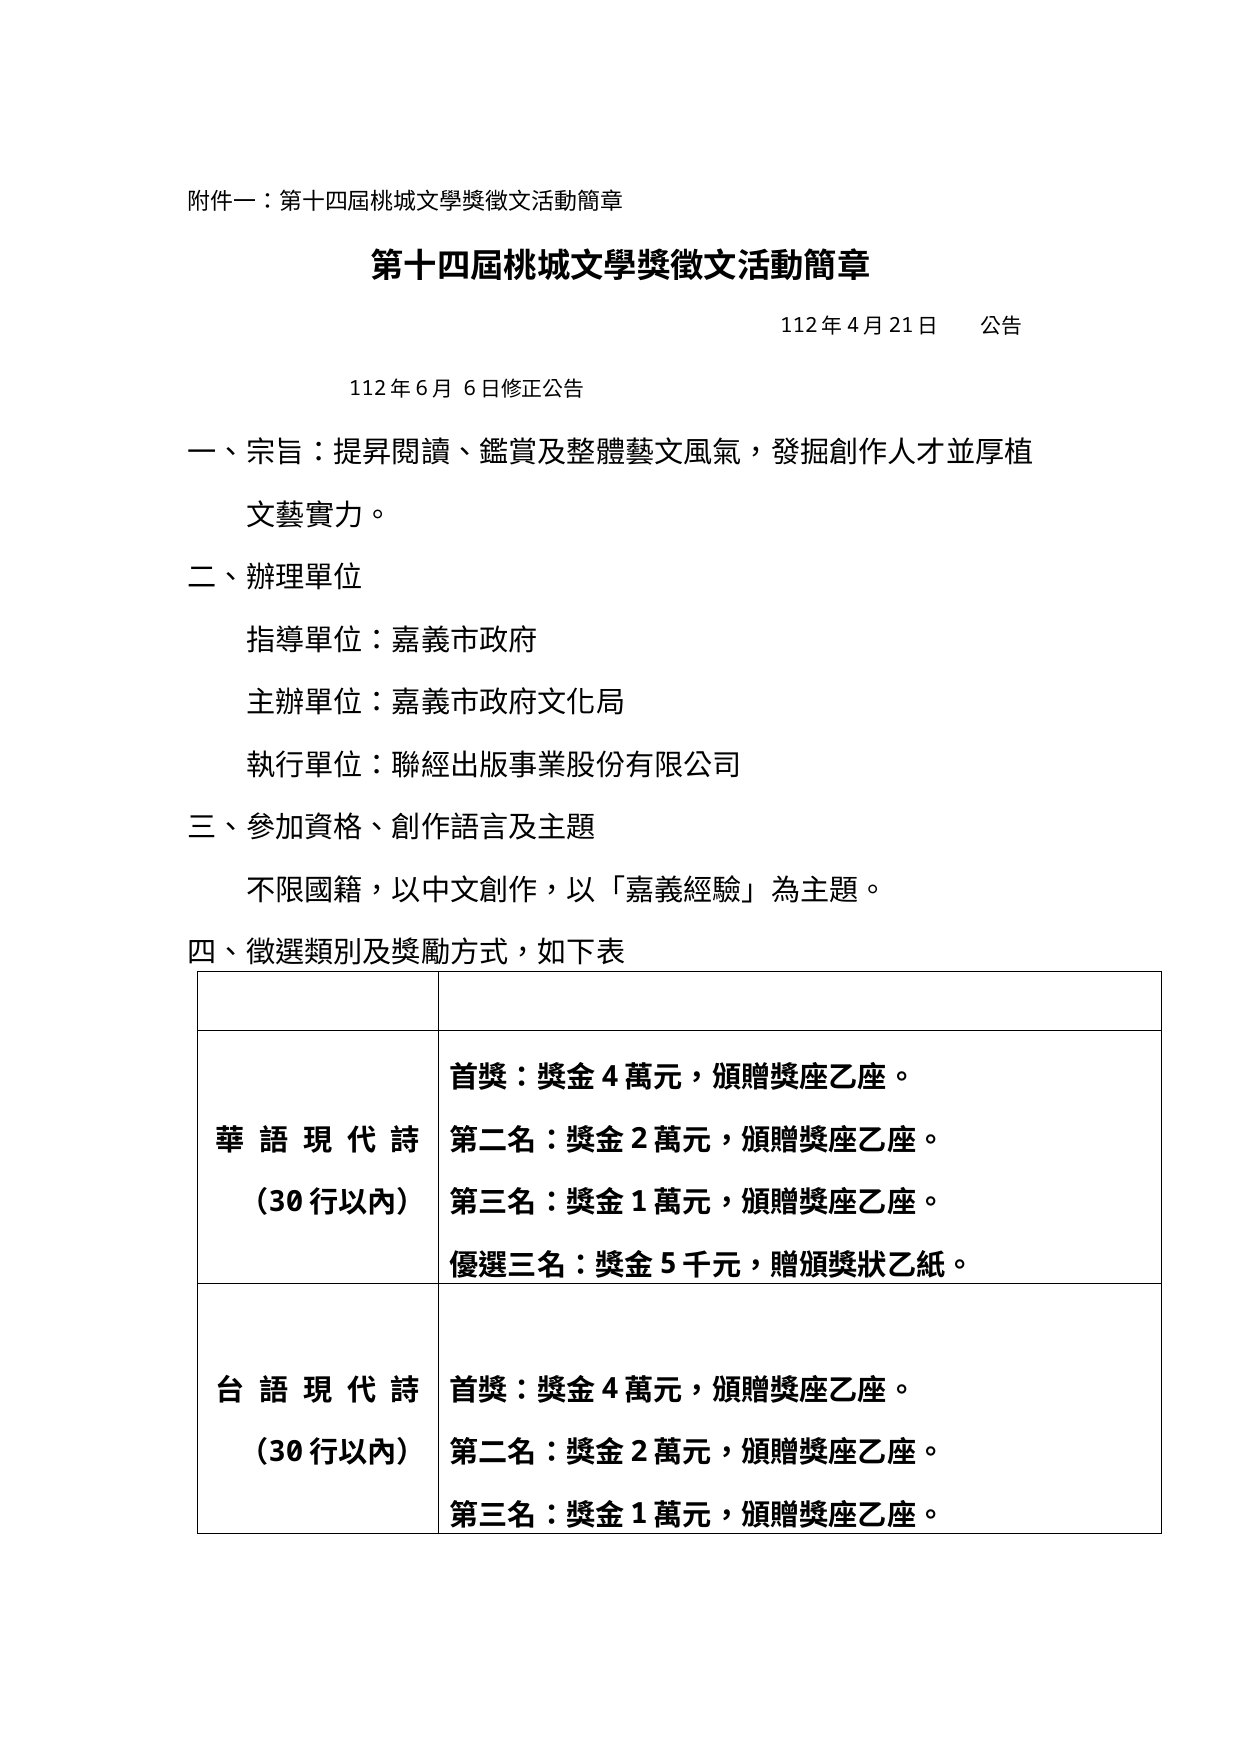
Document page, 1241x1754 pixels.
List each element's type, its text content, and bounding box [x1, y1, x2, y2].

table_cell 台 語 現 代 詩（30行以內） [198, 1284, 438, 1533]
text 二、辦理單位 [187, 533, 1053, 596]
text 四、徵選類別及獎勵方式，如下表 [187, 908, 1053, 971]
text 112年6月 6日修正公告 [187, 346, 1053, 408]
table_header 文 類 [198, 972, 438, 1030]
text 執行單位：聯經出版事業股份有限公司 [187, 721, 1053, 783]
table_header 獎勵方式 [439, 972, 1161, 1030]
text 主辦單位：嘉義市政府文化局 [187, 658, 1053, 721]
text 三、參加資格、創作語言及主題 [187, 783, 1053, 846]
text 一、宗旨：提昇閱讀、鑑賞及整體藝文風氣，發掘創作人才並厚植文藝實力。 [187, 408, 1053, 533]
text 第十四屆桃城文學獎徵文活動簡章 [187, 221, 1053, 283]
text 指導單位：嘉義市政府 [187, 596, 1053, 658]
table_cell 首獎：獎金4萬元，頒贈獎座乙座。 第二名：獎金2萬元，頒贈獎座乙座。 第三名：獎金1萬元，頒贈獎座乙座。 [439, 1284, 1161, 1533]
table_cell 華 語 現 代 詩（30行以內） [198, 1031, 438, 1283]
table_cell 首獎：獎金4萬元，頒贈獎座乙座。 第二名：獎金2萬元，頒贈獎座乙座。 第三名：獎金1萬元，頒贈獎座乙座。 優選三名：獎金5千元，贈頒獎狀乙紙。 [439, 1031, 1161, 1283]
text 112年4月21日 公告 [187, 283, 1053, 346]
text 附件一：第十四屆桃城文學獎徵文活動簡章 [187, 158, 1053, 221]
text 不限國籍，以中文創作，以「嘉義經驗」為主題。 [187, 846, 1053, 908]
